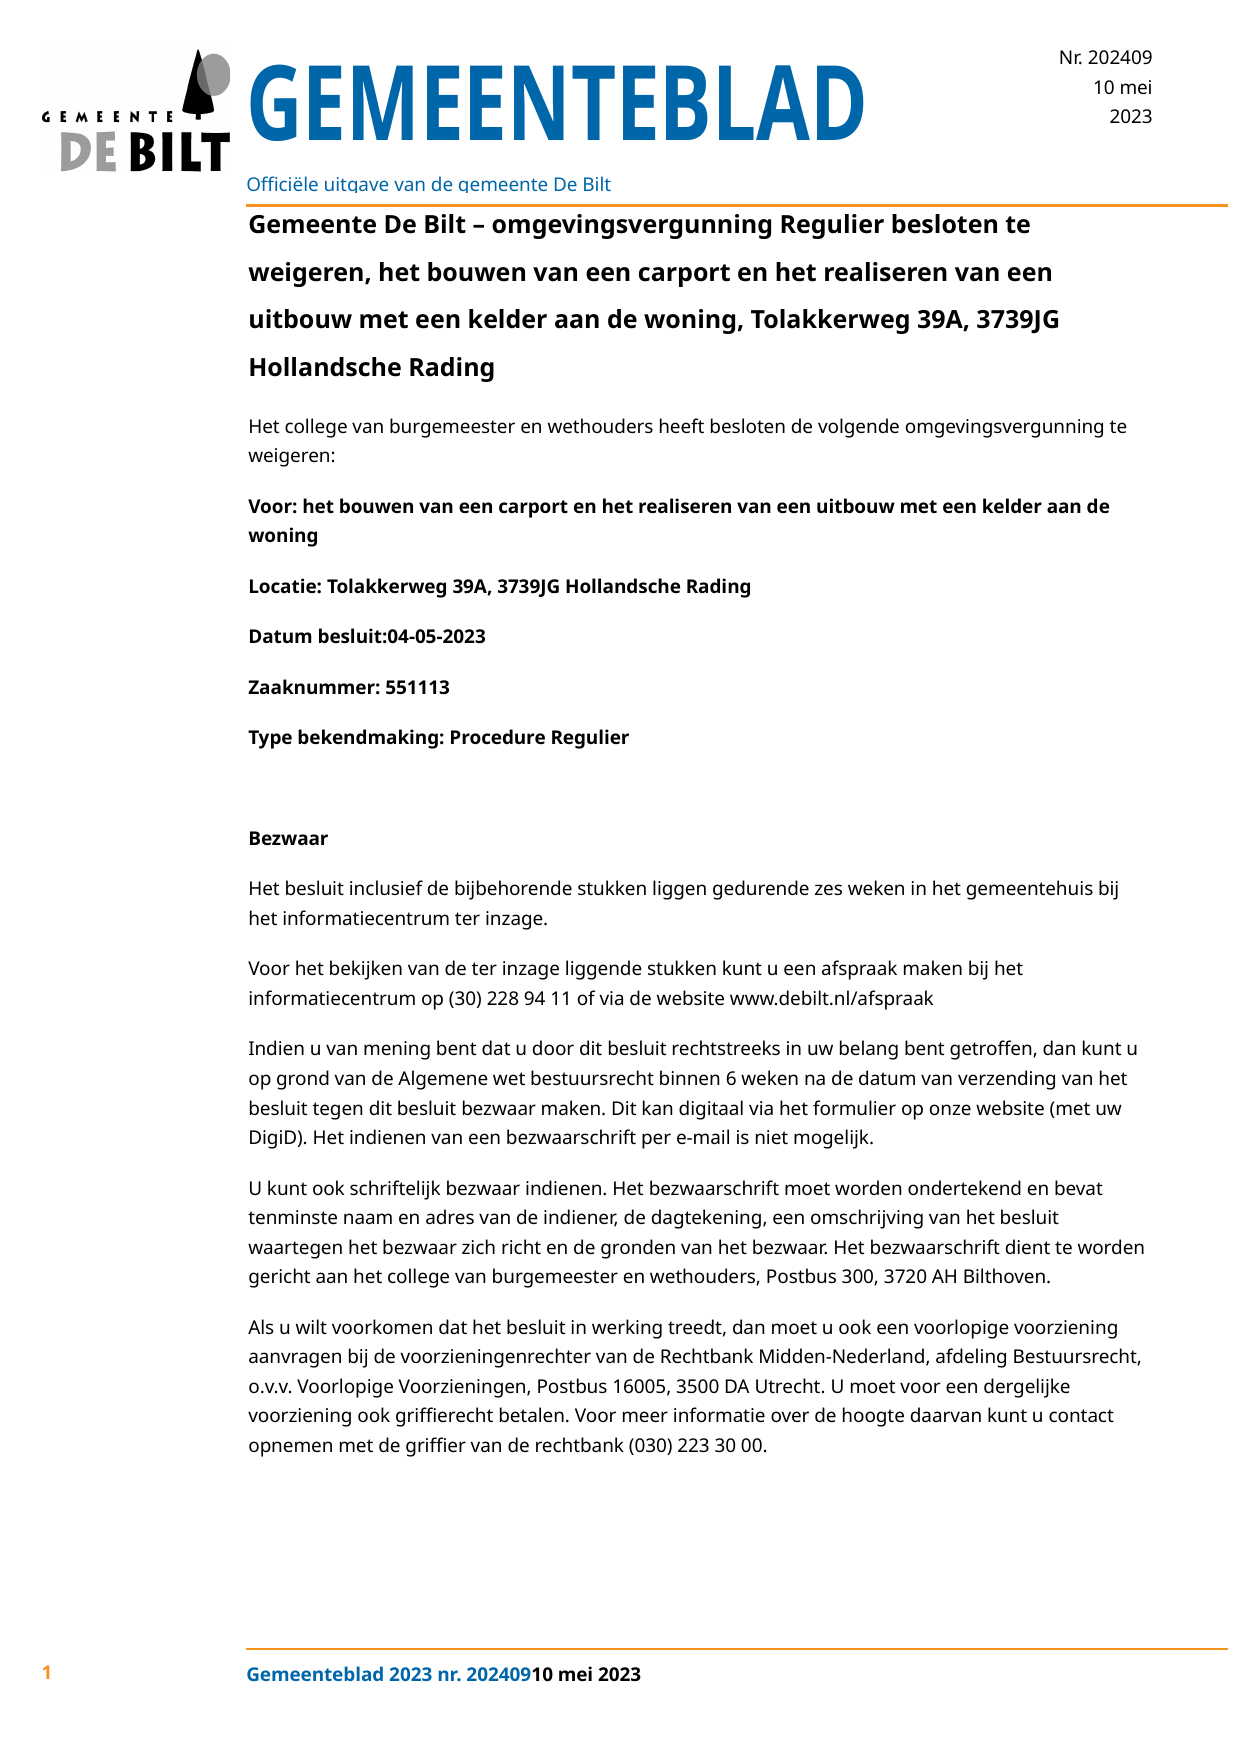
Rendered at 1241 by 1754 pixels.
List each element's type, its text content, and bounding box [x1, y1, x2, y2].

text Voor het bekijken van de ter inzage liggende stukken kunt u een afspraak maken bij het informatiecentrum op (30) 228 94 11 of via de website www.debilt.nl/afspraak [248, 956, 1152, 1011]
text Locatie: Tolakkerweg 39A, 3739JG Hollandsche Rading [248, 573, 1152, 599]
text Type bekendmaking: Procedure Regulier [248, 724, 1152, 750]
text Het besluit inclusief de bijbehorende stukken liggen gedurende zes weken in het gemeentehuis bij het informatiecentrum ter inzage. [248, 876, 1152, 931]
text Voor: het bouwen van een carport en het realiseren van een uitbouw met een kelder aan de woning [248, 493, 1152, 548]
picture [41, 47, 231, 172]
text Gemeente De Bilt – omgevingsvergunning Regulier besloten te weigeren, het bouwen van een carport en het realiseren van een uitbouw met een kelder aan de woning, Tolakkerweg 39A, 3739JG Hollandsche Rading [248, 207, 1152, 384]
text Datum besluit:04-05-2023 [248, 623, 1152, 649]
text Als u wilt voorkomen dat het besluit in werking treedt, dan moet u ook een voorlopige voorziening aanvragen bij de voorzieningenrechter van de Rechtbank Midden-Nederland, afdeling Bestuursrecht, o.v.v. Voorlopige Voorzieningen, Postbus 16005, 3500 DA Utrecht. U moet voor een dergelijke voorziening ook griffierecht betalen. Voor meer informatie over de hoogte daarvan kunt u contact opnemen met de griffier van de rechtbank (030) 223 30 00. [248, 1314, 1152, 1458]
text Zaaknummer: 551113 [248, 674, 1152, 700]
text Het college van burgemeester en wethouders heeft besloten de volgende omgevingsvergunning te weigeren: [248, 413, 1152, 468]
text U kunt ook schriftelijk bezwaar indienen. Het bezwaarschrift moet worden ondertekend en bevat tenminste naam en adres van de indiener, de dagtekening, een omschrijving van het besluit waartegen het bezwaar zich richt en de gronden van het bezwaar. Het bezwaarschrift dient te worden gericht aan het college van burgemeester en wethouders, Postbus 300, 3720 AH Bilthoven. [248, 1175, 1152, 1289]
text Bezwaar [248, 825, 1152, 851]
text Indien u van mening bent dat u door dit besluit rechtstreeks in uw belang bent getroffen, dan kunt u op grond van de Algemene wet bestuursrecht binnen 6 weken na de datum van verzending van het besluit tegen dit besluit bezwaar maken. Dit kan digitaal via het formulier op onze website (met uw DigiD). Het indienen van een bezwaarschrift per e-mail is niet mogelijk. [248, 1036, 1152, 1150]
